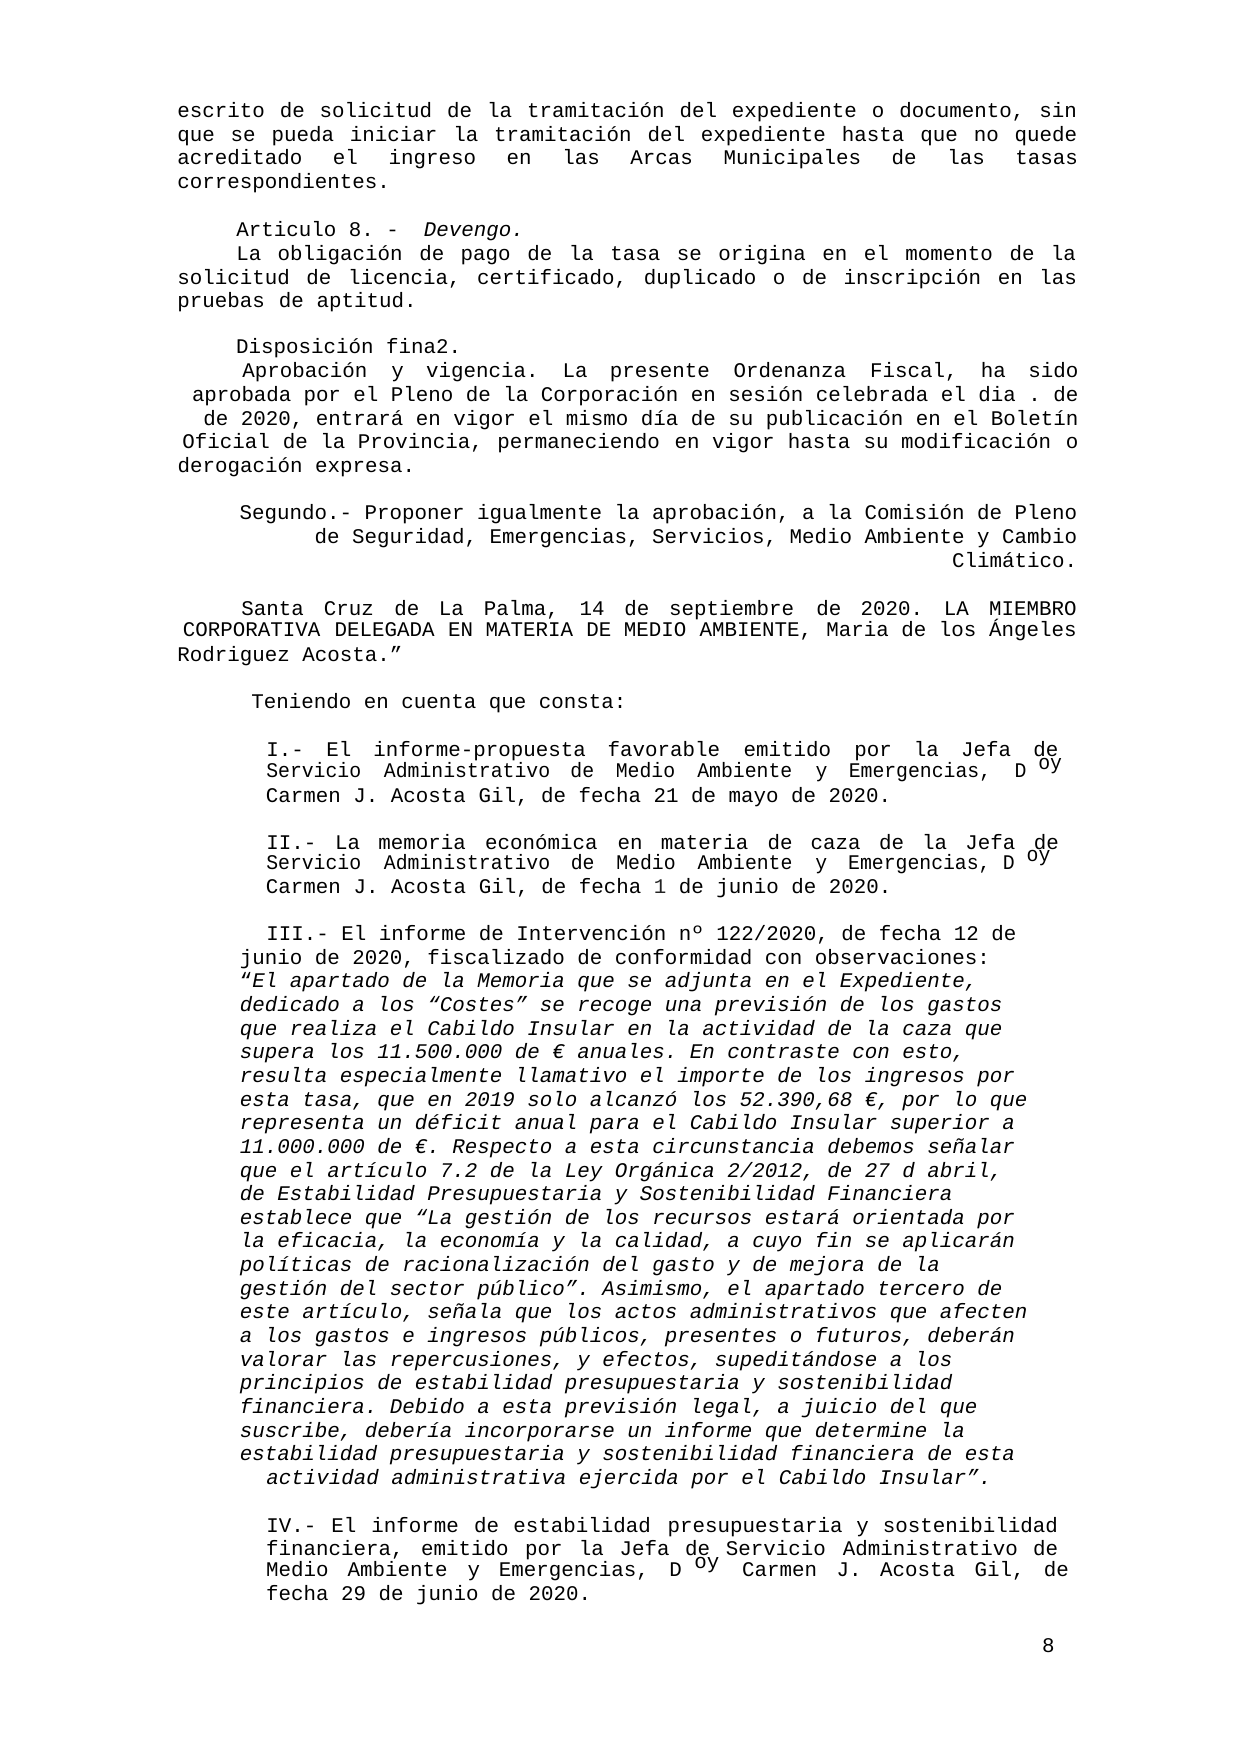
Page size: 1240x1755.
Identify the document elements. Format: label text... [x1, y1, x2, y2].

text suscribe, debería incorporarse un informe que determine la [164, 1420, 1142, 1443]
text supera los 11.500.000 de € anuales. En contraste con esto, [164, 1041, 1142, 1065]
text 11.000.000 de €. Respecto a esta circunstancia debemos señalar [164, 1136, 1142, 1159]
text Carmen J. Acosta Gil, de fecha 21 de mayo de 2020. [266, 784, 1142, 807]
text dedicado a los “Costes” se recoge una previsión de los gastos [164, 994, 1142, 1018]
text I.- El informe-propuesta favorable emitido por la Jefa de Servicio Administrativo de Medio Ambiente y Emergencias, D oy [266, 742, 1142, 784]
text Rodriguez Acosta.” [177, 644, 1142, 667]
text que realiza el Cabildo Insular en la actividad de la caza que [164, 1018, 1142, 1041]
text financiera, emitido por la Jefa de Servicio Administrativo de Medio Ambiente y Emergencias, D oy Carmen J. Acosta Gil, de [266, 1542, 1092, 1583]
text valorar las repercusiones, y efectos, supeditándose a los [164, 1349, 1142, 1372]
text esta tasa, que en 2019 solo alcanzó los 52.390,68 €, por lo que [164, 1089, 1142, 1112]
text escrito de solicitud de la tramitación del expediente o documento, sin que se pueda iniciar la tramitación del expediente hasta que no quede acreditado el ingreso en las Arcas Municipales de las tasas correspondientes. [177, 100, 1078, 194]
text estabilidad presupuestaria y sostenibilidad financiera de esta [164, 1443, 1142, 1467]
text III.- El informe de Intervención nº 122/2020, de fecha 12 de [266, 923, 1064, 947]
text establece que “La gestión de los recursos estará orientada por [164, 1207, 1142, 1231]
text resulta especialmente llamativo el importe de los ingresos por [164, 1065, 1142, 1089]
text IV.- El informe de estabilidad presupuestaria y sostenibilidad [266, 1514, 1142, 1538]
text actividad administrativa ejercida por el Cabildo Insular”. [266, 1467, 1064, 1491]
text La obligación de pago de la tasa se origina en el momento de la solicitud de licencia, certificado, duplicado o de inscripción en las pruebas de aptitud. [177, 243, 1077, 314]
text representa un déficit anual para el Cabildo Insular superior a [164, 1112, 1142, 1136]
text de Estabilidad Presupuestaria y Sostenibilidad Financiera [164, 1183, 1142, 1207]
text fecha 29 de junio de 2020. [266, 1583, 1142, 1607]
text II.- La memoria económica en materia de caza de la Jefa de Servicio Administrativo de Medio Ambiente y Emergencias, D oy [266, 835, 1142, 876]
text junio de 2020, fiscalizado de conformidad con observaciones: [164, 947, 1142, 970]
text que el artículo 7.2 de la Ley Orgánica 2/2012, de 27 d abril, [164, 1159, 1142, 1183]
text la eficacia, la economía y la calidad, a cuyo fin se aplicarán [164, 1231, 1142, 1254]
text principios de estabilidad presupuestaria y sostenibilidad [164, 1372, 1142, 1396]
text Segundo.- Proponer igualmente la aprobación, a la Comisión de Pleno de Seguridad, Emergencias, Servicios, Medio Ambiente y Cambio Climático. [177, 502, 1077, 574]
text Teniendo en cuenta que consta: [251, 691, 1142, 714]
text derogación expresa. [177, 455, 1142, 479]
text Carmen J. Acosta Gil, de fecha 1 de junio de 2020. [266, 877, 1142, 900]
text gestión del sector público”. Asimismo, el apartado tercero de [164, 1278, 1142, 1301]
text financiera. Debido a esta previsión legal, a juicio del que [164, 1396, 1142, 1420]
text políticas de racionalización del gasto y de mejora de la [164, 1254, 1142, 1278]
text Santa Cruz de La Palma, 14 de septiembre de 2020. LA MIEMBRO CORPORATIVA DELEGADA EN MATERIA DE MEDIO AMBIENTE, Maria de los Ángeles [177, 597, 1076, 642]
text este artículo, señala que los actos administrativos que afecten [164, 1301, 1142, 1325]
text Aprobación y vigencia. La presente Ordenanza Fiscal, ha sido aprobada por el Pleno de la Corporación en sesión celebrada el dia . de de 2020, entrará en vigor el mismo día de su publicación en el Boletín Oficial de la Provincia, permaneciendo en vigor hasta su modificación o [177, 361, 1078, 455]
text Disposición fina2. [236, 336, 1142, 360]
text Articulo 8. - Devengo. [177, 219, 1078, 243]
text a los gastos e ingresos públicos, presentes o futuros, deberán [164, 1325, 1142, 1349]
text “El apartado de la Memoria que se adjunta en el Expediente, [164, 970, 1142, 994]
